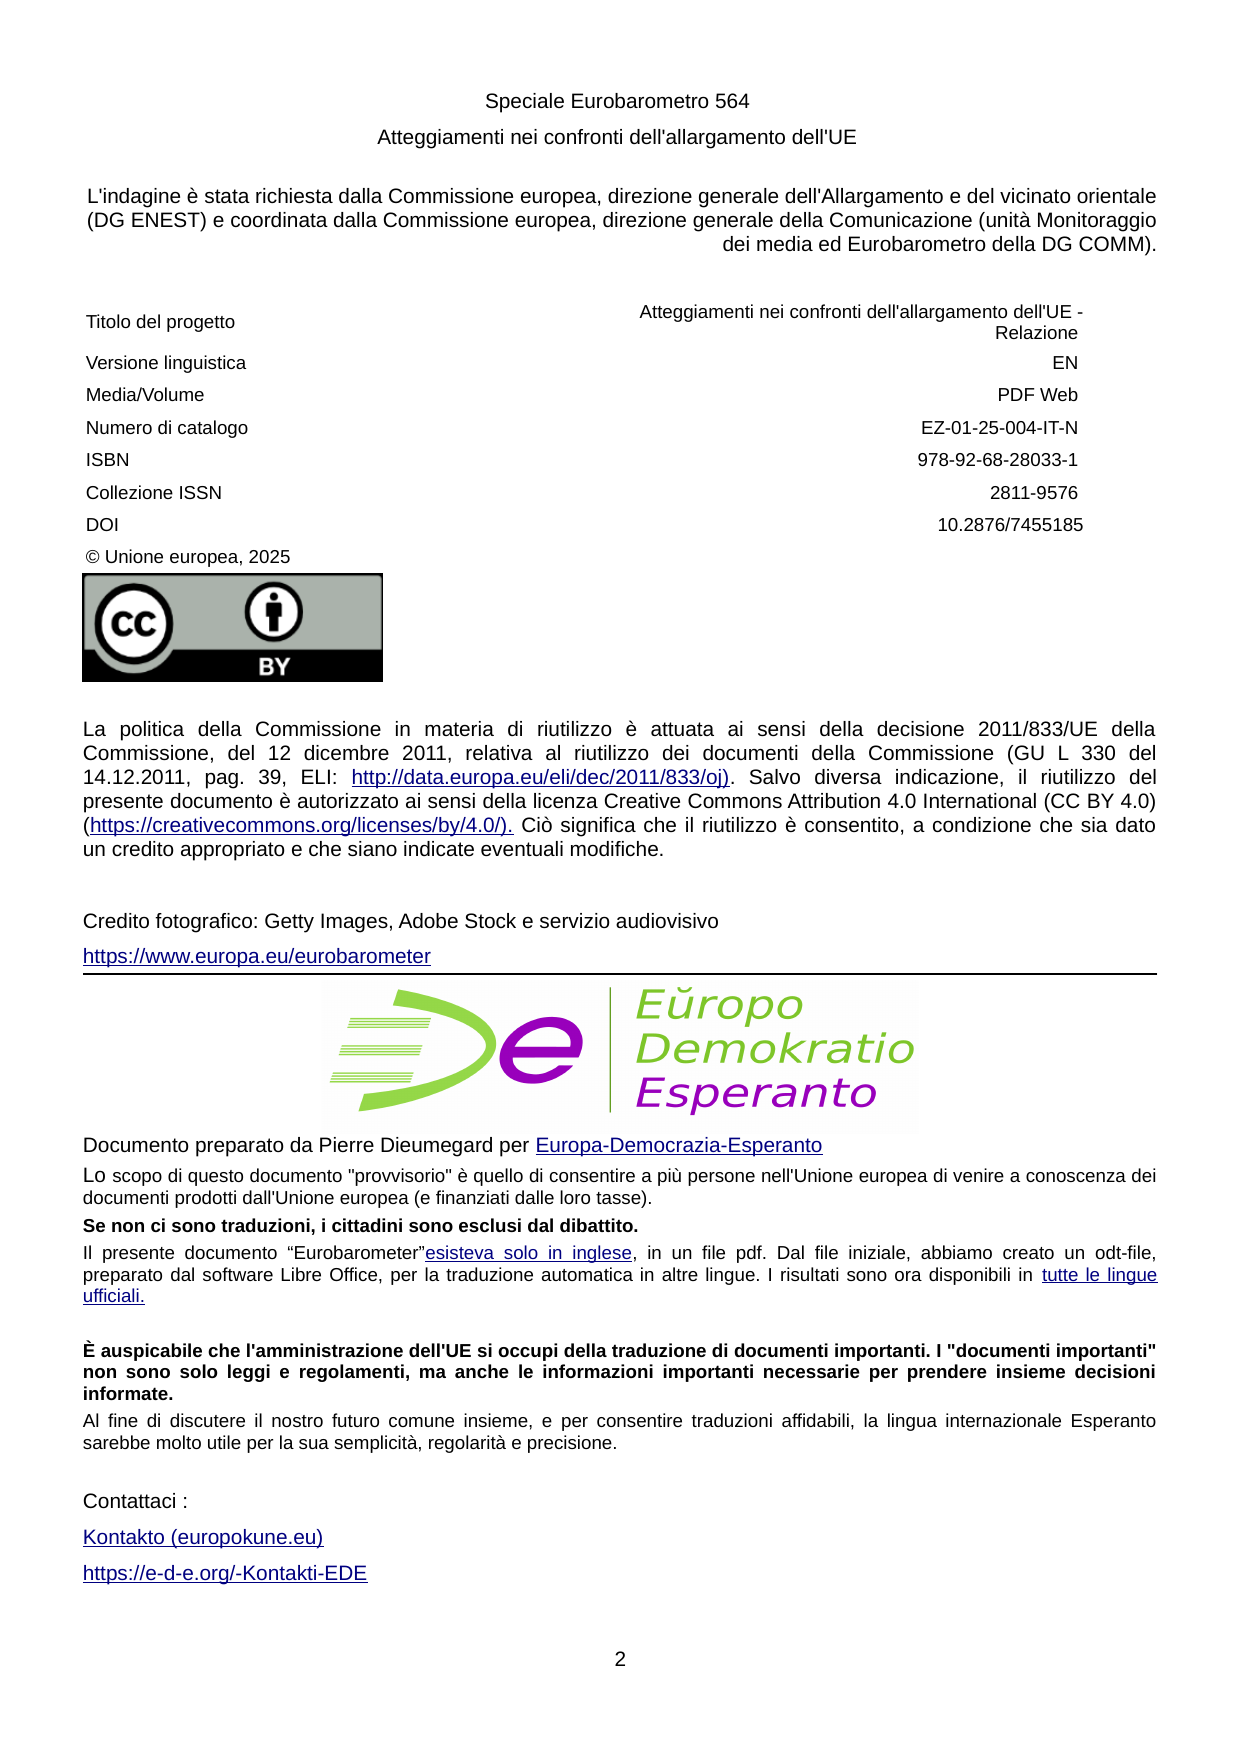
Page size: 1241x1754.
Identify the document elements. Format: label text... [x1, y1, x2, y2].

table_cell © Unione europea, 2025 [83, 541, 591, 573]
table_cell 2811-9576 [591, 476, 1086, 508]
table_cell 10.2876/7455185 [591, 509, 1086, 541]
text Contattaci : [83, 1489, 1157, 1513]
table_cell PDF Web [591, 379, 1086, 411]
picture [82, 573, 383, 682]
text Al fine di discutere il nostro futuro comune insieme, e per consentire traduzioni affidabili, la lingua internazionale Esperanto sarebbe molto utile per la sua semplicità, regolarità e precisione. [83, 1410, 1157, 1453]
text Se non ci sono traduzioni, i cittadini sono esclusi dal dibattito. [83, 1214, 1157, 1236]
table_cell EN [591, 346, 1086, 379]
table_cell EZ-01-25-004-IT-N [591, 411, 1086, 444]
table_cell Media/Volume [83, 379, 591, 411]
table_cell 978-92-68-28033-1 [591, 444, 1086, 476]
table_cell Collezione ISSN [83, 476, 591, 508]
table_cell DOI [83, 509, 591, 541]
table_header Atteggiamenti nei confronti dell'allargamento dell'UE - Relazione [591, 298, 1086, 346]
table_cell Numero di catalogo [83, 411, 591, 444]
text L'indagine è stata richiesta dalla Commissione europea, direzione generale dell'Allargamento e del vicinato orientale (DG ENEST) e coordinata dalla Commissione europea, direzione generale della Comunicazione (unità Monitoraggio dei media ed Eurobarometro della DG COMM). [83, 184, 1157, 256]
text Credito fotografico: Getty Images, Adobe Stock e servizio audiovisivo [83, 908, 1157, 932]
table_cell ISBN [83, 444, 591, 476]
text È auspicabile che l'amministrazione dell'UE si occupi della traduzione di documenti importanti. I "documenti importanti" non sono solo leggi e regolamenti, ma anche le informazioni importanti necessarie per prendere insieme decisioni informate. [83, 1340, 1157, 1404]
text Lo scopo di questo documento "provvisorio" è quello di consentire a più persone nell'Unione europea di venire a conoscenza dei documenti prodotti dall'Unione europea (e finanziati dalle loro tasse). [83, 1163, 1157, 1209]
text https://e-d-e.org/-Kontakti-EDE [83, 1561, 1157, 1585]
text Kontakto (europokune.eu) [83, 1525, 1157, 1549]
text Il presente documento “Eurobarometer”esisteva solo in inglese, in un file pdf. Dal file iniziale, abbiamo creato un odt-file, preparato dal software Libre Office, per la traduzione automatica in altre lingue. I risultati sono ora disponibili in tutte le lingue ufficiali. [83, 1242, 1157, 1307]
text https://www.europa.eu/eurobarometer [83, 944, 1157, 973]
text Documento preparato da Pierre Dieumegard per Europa-Democrazia-Esperanto [83, 987, 1157, 1157]
text La politica della Commissione in materia di riutilizzo è attuata ai sensi della decisione 2011/833/UE della Commissione, del 12 dicembre 2011, relativa al riutilizzo dei documenti della Commissione (GU L 330 del 14.12.2011, pag. 39, ELI: http://data.europa.eu/eli/dec/2011/833/oj). Salvo diversa indicazione, il riutilizzo del presente documento è autorizzato ai sensi della licenza Creative Commons Attribution 4.0 International (CC BY 4.0) (https://creativecommons.org/licenses/by/4.0/). Ciò significa che il riutilizzo è consentito, a condizione che sia dato un credito appropriato e che siano indicate eventuali modifiche. [83, 717, 1157, 861]
table_cell [591, 541, 1086, 573]
table_cell Versione linguistica [83, 346, 591, 379]
table_header Titolo del progetto [83, 298, 591, 346]
picture [321, 980, 919, 1134]
